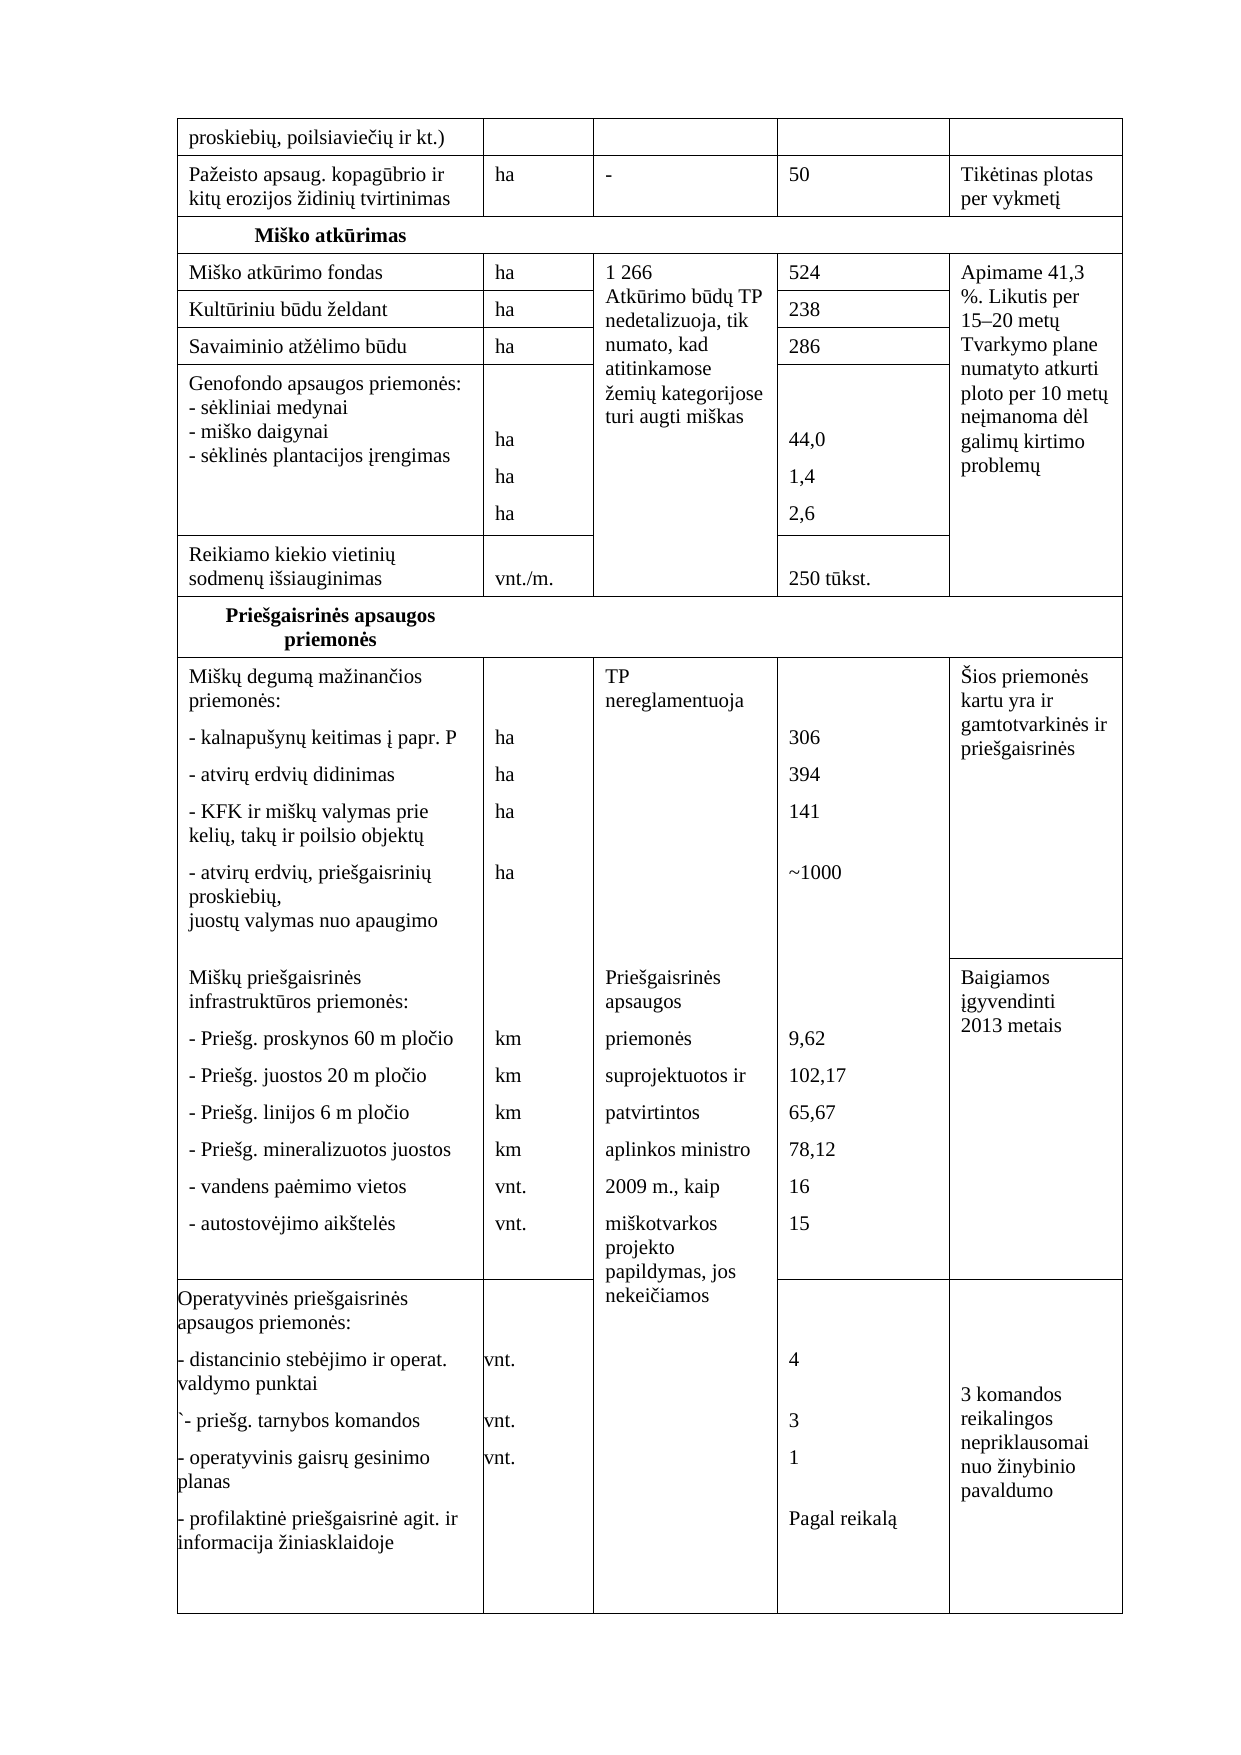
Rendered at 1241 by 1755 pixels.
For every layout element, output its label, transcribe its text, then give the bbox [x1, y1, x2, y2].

table_cell [778, 119, 949, 155]
table_cell 65,67 [778, 1093, 949, 1130]
table_cell - operatyvinis gaisrų gesinimo planas [178, 1438, 483, 1499]
table_cell 16 [778, 1167, 949, 1204]
table_cell ha [484, 755, 593, 792]
table_cell 1 [778, 1438, 949, 1499]
table_cell - distancinio stebėjimo ir operat. valdymo punktai [178, 1340, 483, 1401]
table_cell 238 [778, 291, 949, 327]
table_cell 9,62 [778, 1019, 949, 1056]
table_cell Baigiamos įgyvendinti 2013 metais [950, 959, 1122, 1279]
table_cell [949, 217, 1122, 253]
table_cell [594, 597, 777, 657]
table_cell - Priešg. mineralizuotos juostos [178, 1130, 483, 1167]
table_cell [484, 597, 594, 657]
table_cell 44,0 [778, 420, 949, 457]
table_cell 2009 m., kaip [594, 1167, 777, 1204]
table_cell Genofondo apsaugos priemonės: - sėkliniai medynai - miško daigynai - sėklinės plantacijos įrengimas [178, 365, 483, 535]
table_cell [484, 1499, 593, 1613]
table_cell Kultūriniu būdu želdant [178, 291, 483, 327]
table_cell - Priešg. linijos 6 m pločio [178, 1093, 483, 1130]
table_cell - Priešg. proskynos 60 m pločio [178, 1019, 483, 1056]
table_cell [778, 958, 949, 1019]
table_cell 141 [778, 792, 949, 853]
table_cell patvirtintos [594, 1093, 777, 1130]
table_cell 1 266 Atkūrimo būdų TP nedetalizuoja, tik numato, kad atitinkamose žemių kategorijose turi augti miškas [594, 254, 777, 596]
table_cell [594, 119, 777, 155]
table_cell [778, 658, 949, 718]
table_cell [778, 597, 949, 657]
table_cell 3 [778, 1401, 949, 1438]
table_cell - KFK ir miškų valymas prie kelių, takų ir poilsio objektų [178, 792, 483, 853]
table_cell ha [484, 156, 593, 216]
table_cell [594, 217, 777, 253]
table_cell Reikiamo kiekio vietinių sodmenų išsiauginimas [178, 536, 483, 596]
table_cell ha [484, 328, 593, 364]
table_cell Pažeisto apsaug. kopagūbrio ir kitų erozijos židinių tvirtinimas [178, 156, 483, 216]
table_cell [484, 1280, 593, 1340]
table_cell 4 [778, 1340, 949, 1401]
table_cell vnt. [484, 1401, 593, 1438]
table_cell TP nereglamentuoja [594, 658, 777, 958]
table_cell vnt. [484, 1167, 593, 1204]
table_cell ha [484, 420, 593, 457]
table_cell 1,4 [778, 457, 949, 494]
table_cell Priešgaisrinės apsaugos priemonės [178, 597, 483, 657]
table_cell ha [484, 718, 593, 755]
table_cell - Priešg. juostos 20 m pločio [178, 1056, 483, 1093]
table_cell Miško atkūrimo fondas [178, 254, 483, 290]
table_cell 394 [778, 755, 949, 792]
table_cell priemonės [594, 1019, 777, 1056]
table_cell Operatyvinės priešgaisrinės apsaugos priemonės: [178, 1280, 483, 1340]
table_cell Apimame 41,3 %. Likutis per 15–20 metų Tvarkymo plane numatyto atkurti ploto per 10 metų neįmanoma dėl galimų kirtimo problemų [950, 254, 1122, 596]
table_cell suprojektuotos ir [594, 1056, 777, 1093]
table_cell Savaiminio atžėlimo būdu [178, 328, 483, 364]
table_cell vnt. [484, 1438, 593, 1499]
table_cell ha [484, 291, 593, 327]
table_cell Miško atkūrimas [178, 217, 483, 253]
table_cell Priešgaisrinės apsaugos [594, 958, 777, 1019]
table_cell [484, 365, 593, 420]
table_cell 250 tūkst. [778, 536, 949, 596]
table_cell [484, 217, 594, 253]
table_cell - atvirų erdvių didinimas [178, 755, 483, 792]
table_cell [484, 119, 593, 155]
table_cell - atvirų erdvių, priešgaisrinių proskiebių, juostų valymas nuo apaugimo [178, 853, 483, 958]
table_cell [949, 597, 1122, 657]
table_cell [778, 217, 949, 253]
table_cell proskiebių, poilsiaviečių ir kt.) [178, 119, 483, 155]
table_cell [484, 958, 593, 1019]
table_cell 15 [778, 1204, 949, 1279]
table_cell km [484, 1093, 593, 1130]
table_cell vnt./m. [484, 536, 593, 596]
table_cell 50 [778, 156, 949, 216]
table_cell km [484, 1130, 593, 1167]
table_cell Tikėtinas plotas per vykmetį [950, 156, 1122, 216]
table_cell 2,6 [778, 494, 949, 535]
table_cell - vandens paėmimo vietos [178, 1167, 483, 1204]
table_cell miškotvarkos projekto papildymas, jos nekeičiamos [594, 1204, 777, 1613]
table_cell ha [484, 494, 593, 535]
table_cell [778, 365, 949, 420]
table_cell 78,12 [778, 1130, 949, 1167]
table_cell ha [484, 457, 593, 494]
table_cell aplinkos ministro [594, 1130, 777, 1167]
table_cell - [594, 156, 777, 216]
table_cell ha [484, 792, 593, 853]
table_cell vnt. [484, 1340, 593, 1401]
table_cell Šios priemonės kartu yra ir gamtotvarkinės ir priešgaisrinės [950, 658, 1122, 958]
table_cell Pagal reikalą [778, 1499, 949, 1613]
table_cell 306 [778, 718, 949, 755]
table_cell Miškų degumą mažinančios priemonės: [178, 658, 483, 718]
table_cell [778, 1280, 949, 1340]
table_cell - profilaktinė priešgaisrinė agit. ir informacija žiniasklaidoje [178, 1499, 483, 1613]
table_cell 524 [778, 254, 949, 290]
table_cell 3 komandos reikalingos nepriklausomai nuo žinybinio pavaldumo [950, 1280, 1122, 1613]
table_cell - autostovėjimo aikštelės [178, 1204, 483, 1279]
table_cell - kalnapušynų keitimas į papr. P [178, 718, 483, 755]
table_cell ha [484, 254, 593, 290]
table_cell vnt. [484, 1204, 593, 1279]
table_cell ha [484, 853, 593, 958]
table_cell Miškų priešgaisrinės infrastruktūros priemonės: [178, 958, 483, 1019]
table_cell ~1000 [778, 853, 949, 958]
table_cell km [484, 1019, 593, 1056]
table_cell 286 [778, 328, 949, 364]
table_cell `- priešg. tarnybos komandos [178, 1401, 483, 1438]
table_cell [950, 119, 1122, 155]
table_cell 102,17 [778, 1056, 949, 1093]
table_cell [484, 658, 593, 718]
table_cell km [484, 1056, 593, 1093]
